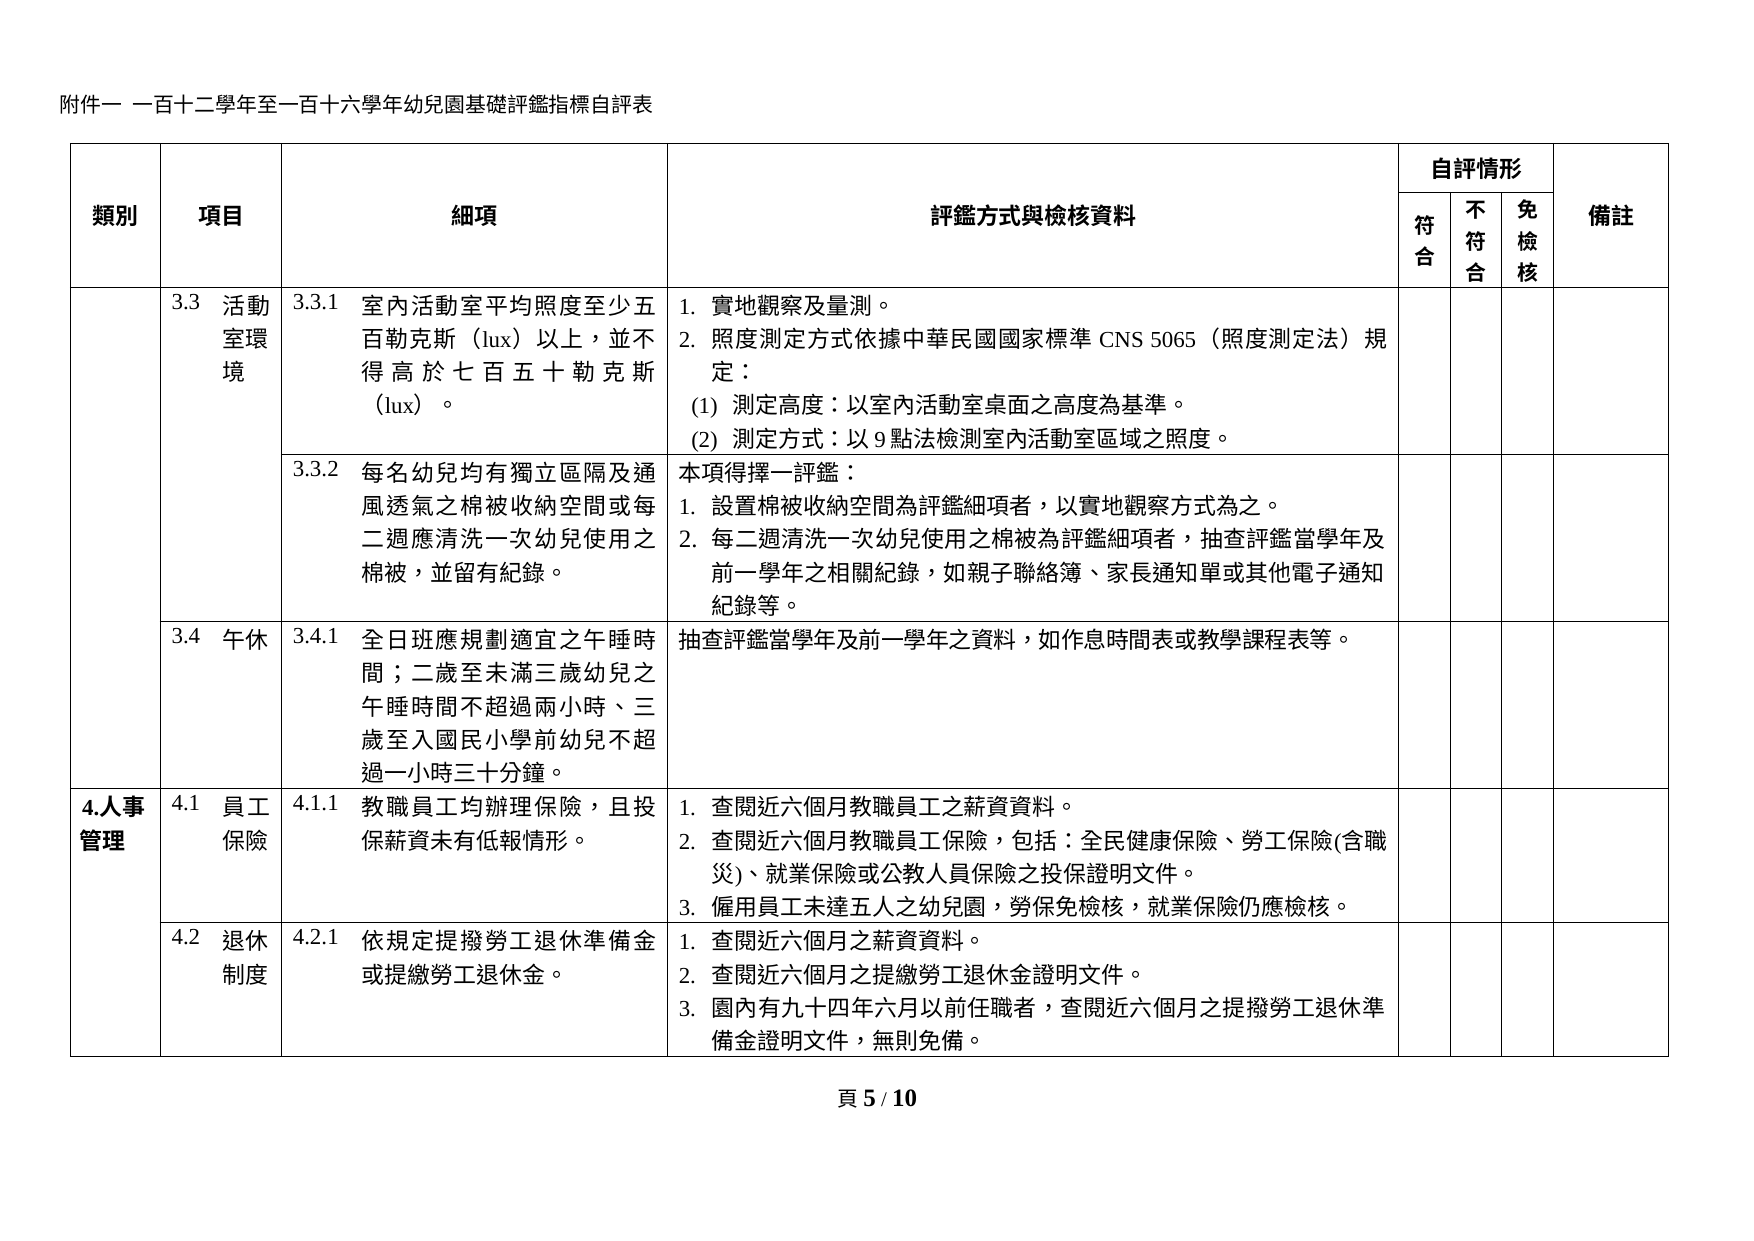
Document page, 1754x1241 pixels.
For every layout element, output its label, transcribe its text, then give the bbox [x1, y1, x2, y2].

table_cell 4.人事 管理 [71, 789, 160, 1056]
table_cell 本項得擇一評鑑： 設置棉被收納空間為評鑑細項者，以實地觀察方式為之。 每二週清洗一次幼兒使用之棉被為評鑑細項者，抽查評鑑當學年及前一學年之相關紀錄，如親子聯絡簿、家長通知單或其他電子通知紀錄等。 [668, 455, 1398, 621]
table_cell 4.1 [161, 789, 217, 922]
table_cell [1502, 923, 1553, 1056]
table_cell 免檢核 [1502, 193, 1553, 287]
table_cell [1399, 455, 1450, 621]
table_cell [1554, 622, 1668, 788]
table_cell 3.4 [161, 622, 217, 788]
table_cell 4.2.1 [282, 923, 350, 1056]
table_cell [1554, 455, 1668, 621]
table_cell 3.3.2 [282, 455, 350, 621]
table_cell [1451, 622, 1501, 788]
table_cell 退休制度 [218, 923, 281, 1056]
table_cell [1554, 923, 1668, 1056]
table_cell [1502, 455, 1553, 621]
table_cell [1451, 288, 1501, 454]
table_cell 員工保險 [218, 789, 281, 922]
table_cell [1399, 622, 1450, 788]
table_cell [1502, 622, 1553, 788]
table_cell [1399, 789, 1450, 922]
table_header 細項 [282, 144, 667, 287]
table_cell 抽查評鑑當學年及前一學年之資料，如作息時間表或教學課程表等。 [668, 622, 1398, 788]
table_cell [1399, 288, 1450, 454]
table_cell [1451, 455, 1501, 621]
table_cell [1502, 789, 1553, 922]
table_cell 查閱近六個月之薪資資料。 查閱近六個月之提繳勞工退休金證明文件。 園內有九十四年六月以前任職者，查閱近六個月之提撥勞工退休準備金證明文件，無則免備。 [668, 923, 1398, 1056]
table_cell 實地觀察及量測。 照度測定方式依據中華民國國家標準CNS 5065（照度測定法）規定： 測定高度：以室內活動室桌面之高度為基準。 測定方式：以9點法檢測室內活動室區域之照度。 [668, 288, 1398, 454]
table_cell 符合 [1399, 193, 1450, 287]
table_cell 3.3 [161, 288, 217, 621]
table_cell 4.2 [161, 923, 217, 1056]
table_cell 依規定提撥勞工退休準備金或提繳勞工退休金。 [350, 923, 667, 1056]
table_cell [1502, 288, 1553, 454]
table_cell 活動室環 境 [218, 288, 281, 621]
table_cell [1451, 923, 1501, 1056]
table_cell 3.3.1 [282, 288, 350, 454]
table_cell 每名幼兒均有獨立區隔及通風透氣之棉被收納空間或每二週應清洗一次幼兒使用之棉被，並留有紀錄。 [350, 455, 667, 621]
table_header 備註 [1554, 144, 1668, 287]
table_cell [1554, 789, 1668, 922]
table_cell [71, 288, 160, 788]
table_header 評鑑方式與檢核資料 [668, 144, 1398, 287]
table_header 自評情形 [1399, 144, 1553, 192]
table_cell 4.1.1 [282, 789, 350, 922]
table_cell 3.4.1 [282, 622, 350, 788]
table_cell 午休 [218, 622, 281, 788]
table_cell 教職員工均辦理保險，且投保薪資未有低報情形。 [350, 789, 667, 922]
table_cell 全日班應規劃適宜之午睡時間；二歲至未滿三歲幼兒之午睡時間不超過兩小時、三歲至入國民小學前幼兒不超過一小時三十分鐘。 [350, 622, 667, 788]
table_cell 不符合 [1451, 193, 1501, 287]
table_header 類別 [71, 144, 160, 287]
table_header 項目 [161, 144, 281, 287]
table_cell [1554, 288, 1668, 454]
table_cell [1451, 789, 1501, 922]
table_cell 查閱近六個月教職員工之薪資資料。 查閱近六個月教職員工保險，包括：全民健康保險、勞工保險(含職災)、就業保險或公教人員保險之投保證明文件。 僱用員工未達五人之幼兒園，勞保免檢核，就業保險仍應檢核。 [668, 789, 1398, 922]
table_cell [1399, 923, 1450, 1056]
table_cell 室內活動室平均照度至少五百勒克斯（lux）以上，並不得高於七百五十勒克斯（lux）。 [350, 288, 667, 454]
